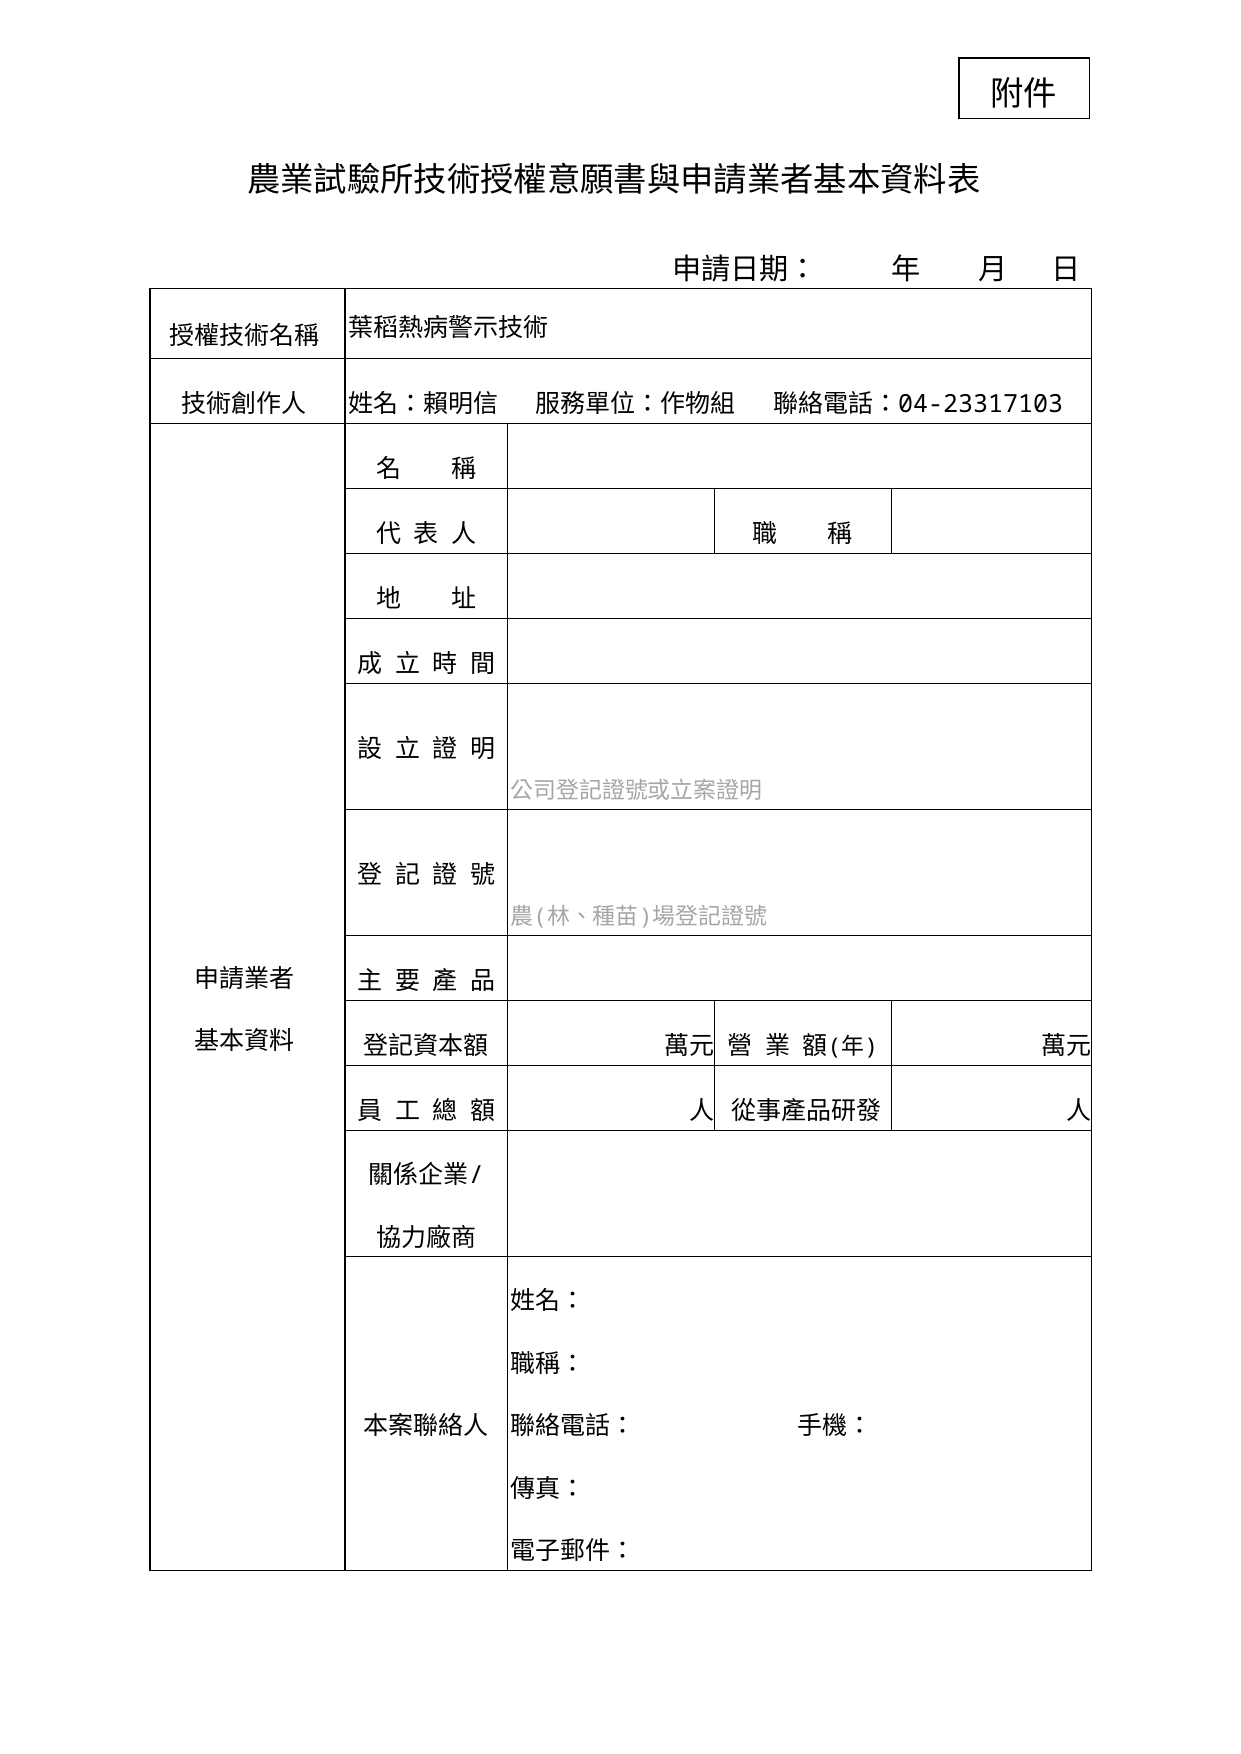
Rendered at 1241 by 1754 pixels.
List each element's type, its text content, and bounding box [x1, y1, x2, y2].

text 農業試驗所技術授權意願書與申請業者基本資料表 [150, 153, 1077, 201]
table_cell 技術創作人 [151, 359, 344, 423]
table_cell 名 稱 [346, 424, 507, 488]
table_cell 人 [508, 1066, 714, 1130]
table_cell 代 表 人 [346, 489, 507, 553]
table_cell 人 [892, 1066, 1091, 1130]
table_cell [508, 1131, 1091, 1256]
table_cell 萬元 [892, 1001, 1091, 1065]
text [960, 59, 1089, 118]
table_cell 農(林、種苗)場登記證號 [508, 810, 1091, 935]
table_cell 姓名： 職稱： 聯絡電話： 手機： 傳真： 電子郵件： [508, 1257, 1091, 1570]
table_cell 萬元 [508, 1001, 714, 1065]
table_cell 設 立 證 明 [346, 684, 507, 809]
table_header 葉稻熱病警示技術 [346, 289, 1091, 358]
table_cell 員 工 總 額 [346, 1066, 507, 1130]
text 申請日期： 年 月 日 [150, 225, 1080, 288]
table_cell [508, 554, 1091, 618]
table_cell [508, 424, 1091, 488]
table_cell 本案聯絡人 [346, 1257, 507, 1570]
table_cell [508, 489, 714, 553]
table_cell 營 業 額(年) [715, 1001, 891, 1065]
table_cell 職 稱 [715, 489, 891, 553]
table_cell 登記資本額 [346, 1001, 507, 1065]
table_cell 主 要 產 品 [346, 936, 507, 1000]
table_cell 地 址 [346, 554, 507, 618]
table_cell [892, 489, 1091, 553]
table_cell 姓名：賴明信 服務單位：作物組 聯絡電話：04-23317103 [346, 359, 1091, 423]
table_cell 公司登記證號或立案證明 [508, 684, 1091, 809]
text 附件二 [974, 66, 1073, 110]
table_cell 申請業者 基本資料 [151, 424, 344, 1570]
table_cell [508, 936, 1091, 1000]
table_cell 從事產品研發 [715, 1066, 891, 1130]
table_cell [508, 619, 1091, 683]
table_cell 成 立 時 間 [346, 619, 507, 683]
table_cell 關係企業/ 協力廠商 [346, 1131, 507, 1256]
table_cell 登 記 證 號 [346, 810, 507, 935]
table_header 授權技術名稱 [151, 289, 344, 358]
